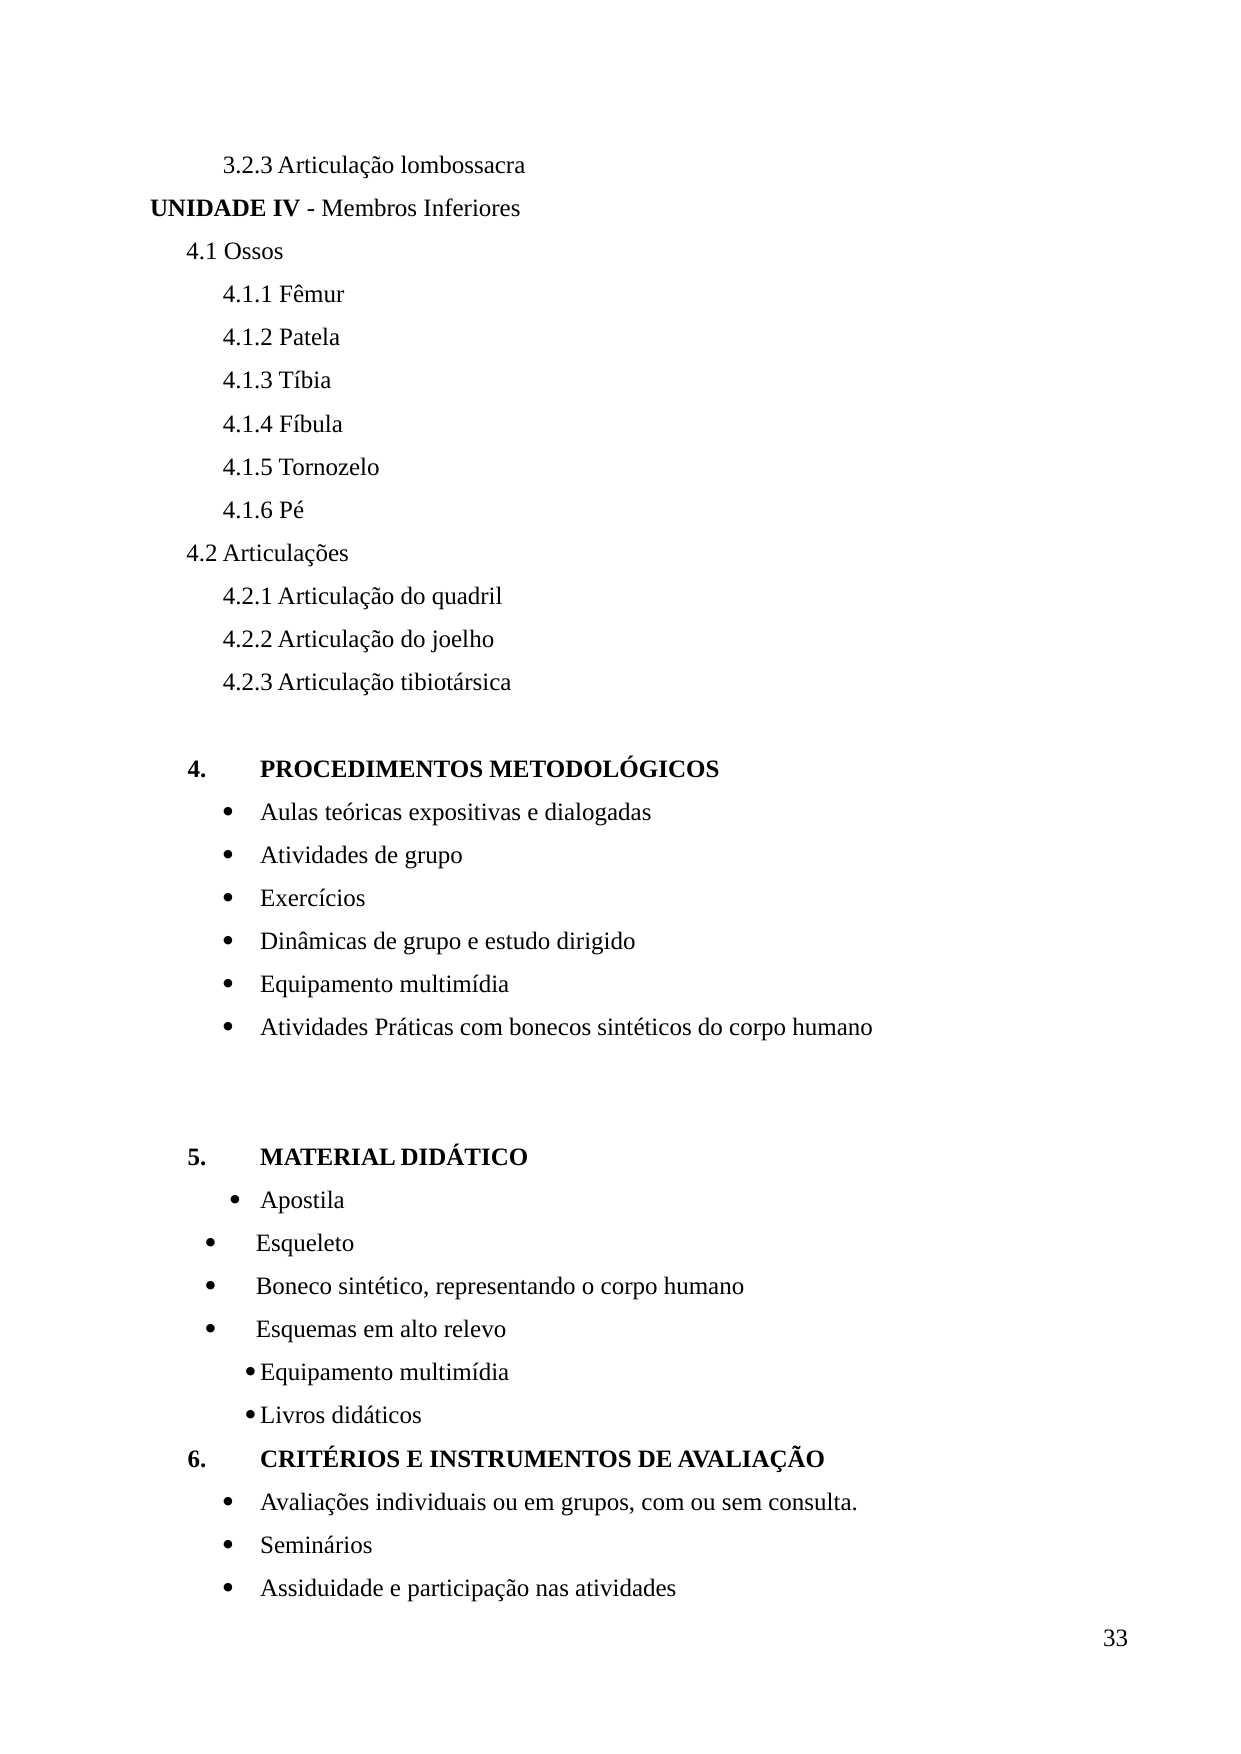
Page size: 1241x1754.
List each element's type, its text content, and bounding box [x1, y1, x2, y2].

list Assiduidade e participação nas atividades [224, 1573, 1128, 1602]
list Exercícios [224, 883, 1128, 912]
list Seminários [224, 1530, 1128, 1559]
list PROCEDIMENTOS METODOLÓGICOS [187, 754, 1128, 782]
list Avaliações individuais ou em grupos, com ou sem consulta. [224, 1487, 1128, 1516]
list Boneco sintético, representando o corpo humano [206, 1271, 1128, 1300]
text 4.1.6 Pé [223, 495, 1128, 524]
list Equipamento multimídia [246, 1357, 1128, 1386]
text 4.1.5 Tornozelo [223, 452, 1128, 481]
list Livros didáticos [246, 1401, 1128, 1429]
list Aulas teóricas expositivas e dialogadas [224, 797, 1128, 826]
text 4.2 Articulações [186, 538, 1128, 567]
text 4.2.1 Articulação do quadril [223, 581, 1128, 610]
list Apostila [231, 1185, 1128, 1214]
list Atividades Práticas com bonecos sintéticos do corpo humano [224, 1012, 1128, 1041]
text 4.2.3 Articulação tibiotársica [223, 667, 1128, 696]
text 4.1.3 Tíbia [223, 366, 1128, 394]
list Esqueleto [206, 1228, 1128, 1257]
list MATERIAL DIDÁTICO [187, 1142, 1128, 1171]
list CRITÉRIOS E INSTRUMENTOS DE AVALIAÇÃO [187, 1444, 1128, 1472]
list Esquemas em alto relevo [206, 1314, 1128, 1343]
text 4.1 Ossos [186, 236, 1128, 265]
text 4.1.2 Patela [223, 322, 1128, 351]
list Atividades de grupo [224, 840, 1128, 869]
text UNIDADE IV - Membros Inferiores [150, 193, 1128, 222]
text 4.1.4 Fíbula [223, 409, 1128, 437]
list Equipamento multimídia [224, 969, 1128, 998]
list Dinâmicas de grupo e estudo dirigido [224, 926, 1128, 955]
text 4.1.1 Fêmur [223, 279, 1128, 308]
text 3.2.3 Articulação lombossacra [223, 150, 1128, 179]
text 4.2.2 Articulação do joelho [223, 624, 1128, 653]
